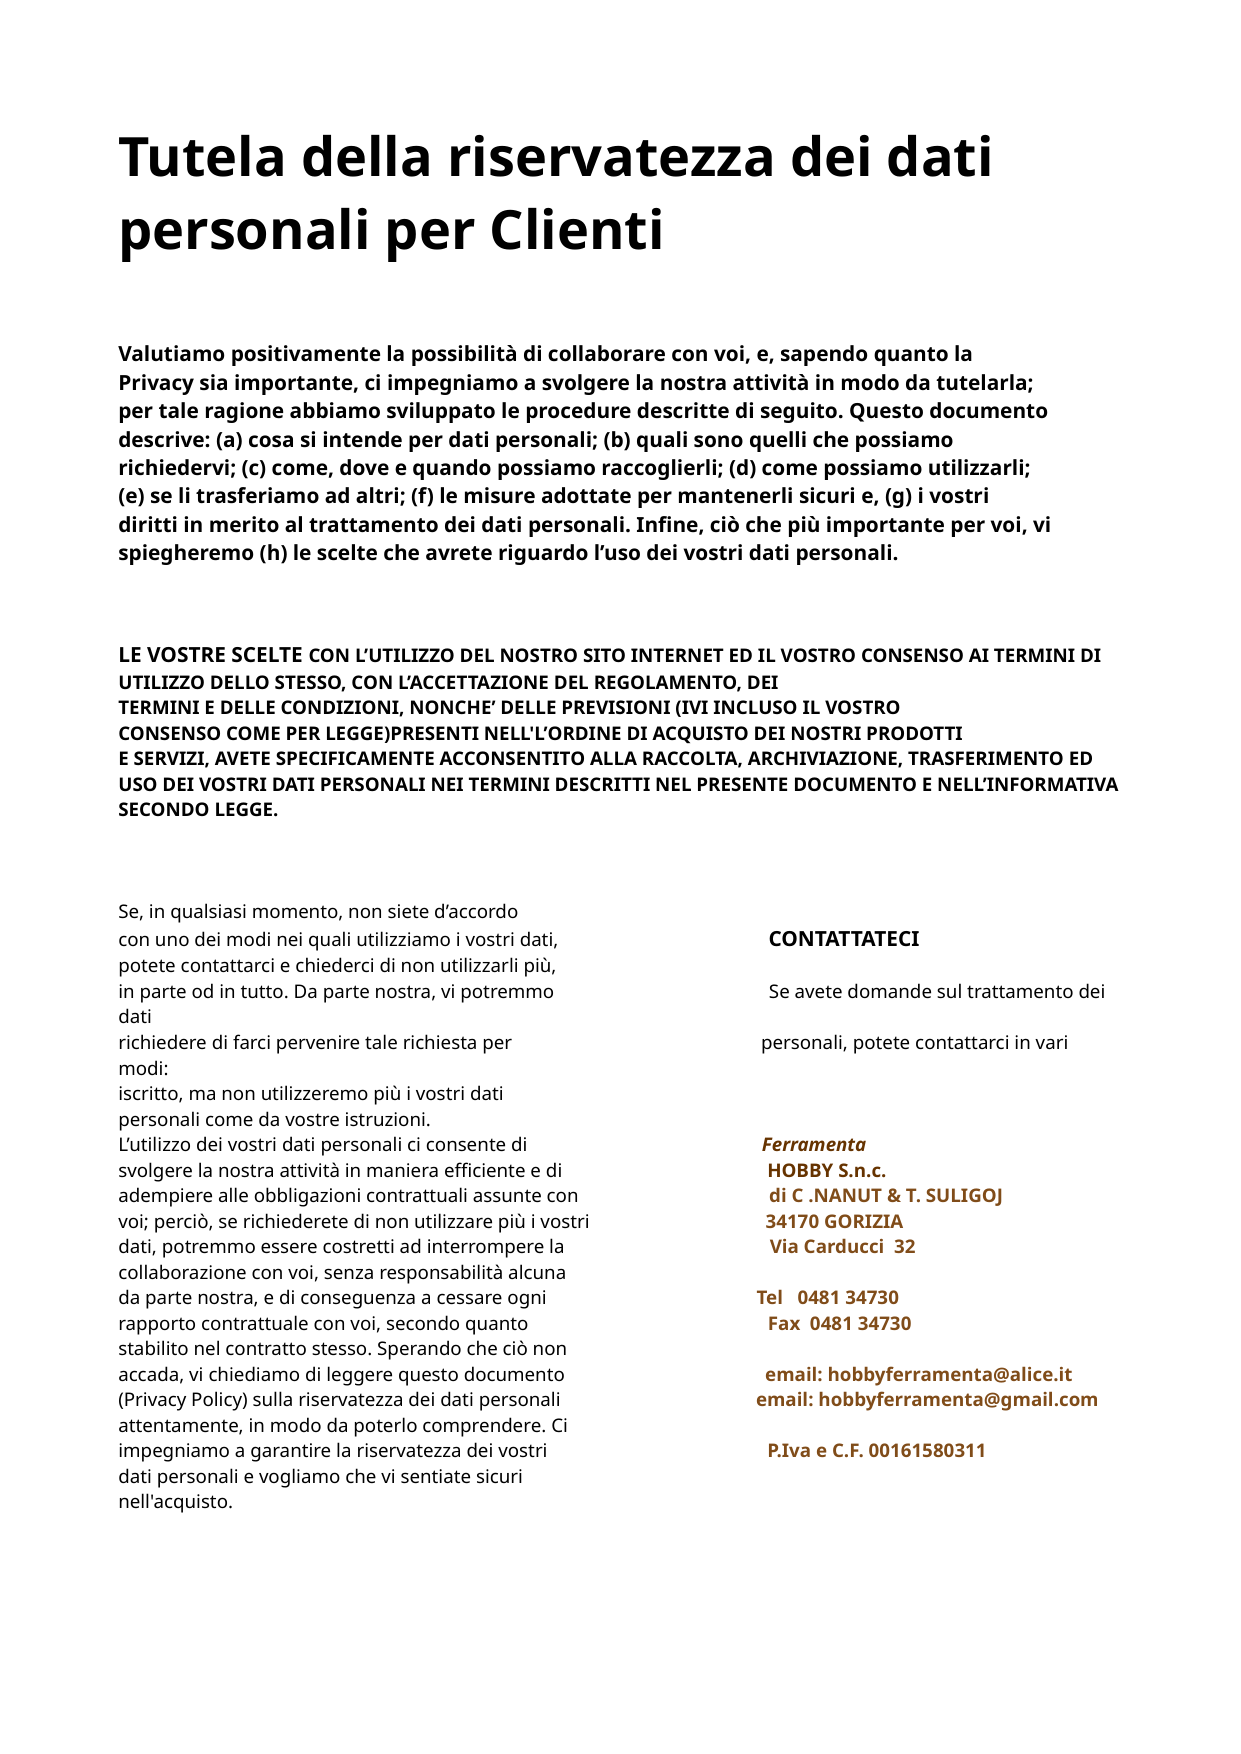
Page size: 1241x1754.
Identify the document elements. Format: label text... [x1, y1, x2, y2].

text adempiere alle obbligazioni contrattuali assunte con di C .NANUT & T. SULIGOJ [118, 1182, 1122, 1208]
text personali per Clienti [118, 192, 1122, 266]
text (Privacy Policy) sulla riservatezza dei dati personali email: hobbyferramenta@gmail.com [118, 1387, 1122, 1412]
text TERMINI E DELLE CONDIZIONI, NONCHE’ DELLE PREVISIONI (IVI INCLUSO IL VOSTRO [118, 694, 1122, 720]
text spiegheremo (h) le scelte che avrete riguardo l’uso dei vostri dati personali. [118, 538, 1122, 567]
text svolgere la nostra attività in maniera efficiente e di HOBBY S.n.c. [118, 1157, 1122, 1182]
text L’utilizzo dei vostri dati personali ci consente di Ferramenta [118, 1131, 1122, 1157]
text iscritto, ma non utilizzeremo più i vostri dati [118, 1080, 1122, 1106]
text accada, vi chiediamo di leggere questo documento email: hobbyferramenta@alice.it [118, 1361, 1122, 1387]
text attentamente, in modo da poterlo comprendere. Ci [118, 1412, 1122, 1438]
text stabilito nel contratto stesso. Sperando che ciò non [118, 1336, 1122, 1361]
text Tutela della riservatezza dei dati [118, 118, 1122, 192]
text CONSENSO COME PER LEGGE)PRESENTI NELL'L’ORDINE DI ACQUISTO DEI NOSTRI PRODOTTI [118, 720, 1122, 746]
text Valutiamo positivamente la possibilità di collaborare con voi, e, sapendo quanto la [118, 339, 1122, 368]
text potete contattarci e chiederci di non utilizzarli più, [118, 953, 1122, 978]
text nell'acquisto. [118, 1489, 1122, 1514]
text con uno dei modi nei quali utilizziamo i vostri dati, CONTATTATECI [118, 924, 1122, 953]
text diritti in merito al trattamento dei dati personali. Infine, ciò che più importante per voi, vi [118, 510, 1122, 538]
text dati, potremmo essere costretti ad interrompere la Via Carducci 32 [118, 1233, 1122, 1259]
text richiedere di farci pervenire tale richiesta per personali, potete contattarci in vari modi: [118, 1029, 1122, 1080]
text personali come da vostre istruzioni. [118, 1106, 1122, 1131]
text voi; perciò, se richiederete di non utilizzare più i vostri 34170 GORIZIA [118, 1208, 1122, 1233]
text Se, in qualsiasi momento, non siete d’accordo [118, 899, 1122, 924]
text LE VOSTRE SCELTE CON L’UTILIZZO DEL NOSTRO SITO INTERNET ED IL VOSTRO CONSENSO AI TERMINI DI UTILIZZO DELLO STESSO, CON L’ACCETTAZIONE DEL REGOLAMENTO, DEI [118, 641, 1122, 694]
text in parte od in tutto. Da parte nostra, vi potremmo Se avete domande sul trattamento dei dati [118, 978, 1122, 1029]
text impegniamo a garantire la riservatezza dei vostri P.Iva e C.F. 00161580311 [118, 1438, 1122, 1463]
text rapporto contrattuale con voi, secondo quanto Fax 0481 34730 [118, 1310, 1122, 1336]
text dati personali e vogliamo che vi sentiate sicuri [118, 1463, 1122, 1489]
text da parte nostra, e di conseguenza a cessare ogni Tel 0481 34730 [118, 1284, 1122, 1310]
text descrive: (a) cosa si intende per dati personali; (b) quali sono quelli che possiamo [118, 425, 1122, 453]
text E SERVIZI, AVETE SPECIFICAMENTE ACCONSENTITO ALLA RACCOLTA, ARCHIVIAZIONE, TRASFERIMENTO ED USO DEI VOSTRI DATI PERSONALI NEI TERMINI DESCRITTI NEL PRESENTE DOCUMENTO E NELL’INFORMATIVA SECONDO LEGGE. [118, 746, 1122, 822]
text per tale ragione abbiamo sviluppato le procedure descritte di seguito. Questo documento [118, 396, 1122, 425]
text Privacy sia importante, ci impegniamo a svolgere la nostra attività in modo da tutelarla; [118, 368, 1122, 396]
text collaborazione con voi, senza responsabilità alcuna [118, 1259, 1122, 1284]
text richiedervi; (c) come, dove e quando possiamo raccoglierli; (d) come possiamo utilizzarli; [118, 453, 1122, 482]
text (e) se li trasferiamo ad altri; (f) le misure adottate per mantenerli sicuri e, (g) i vostri [118, 482, 1122, 510]
